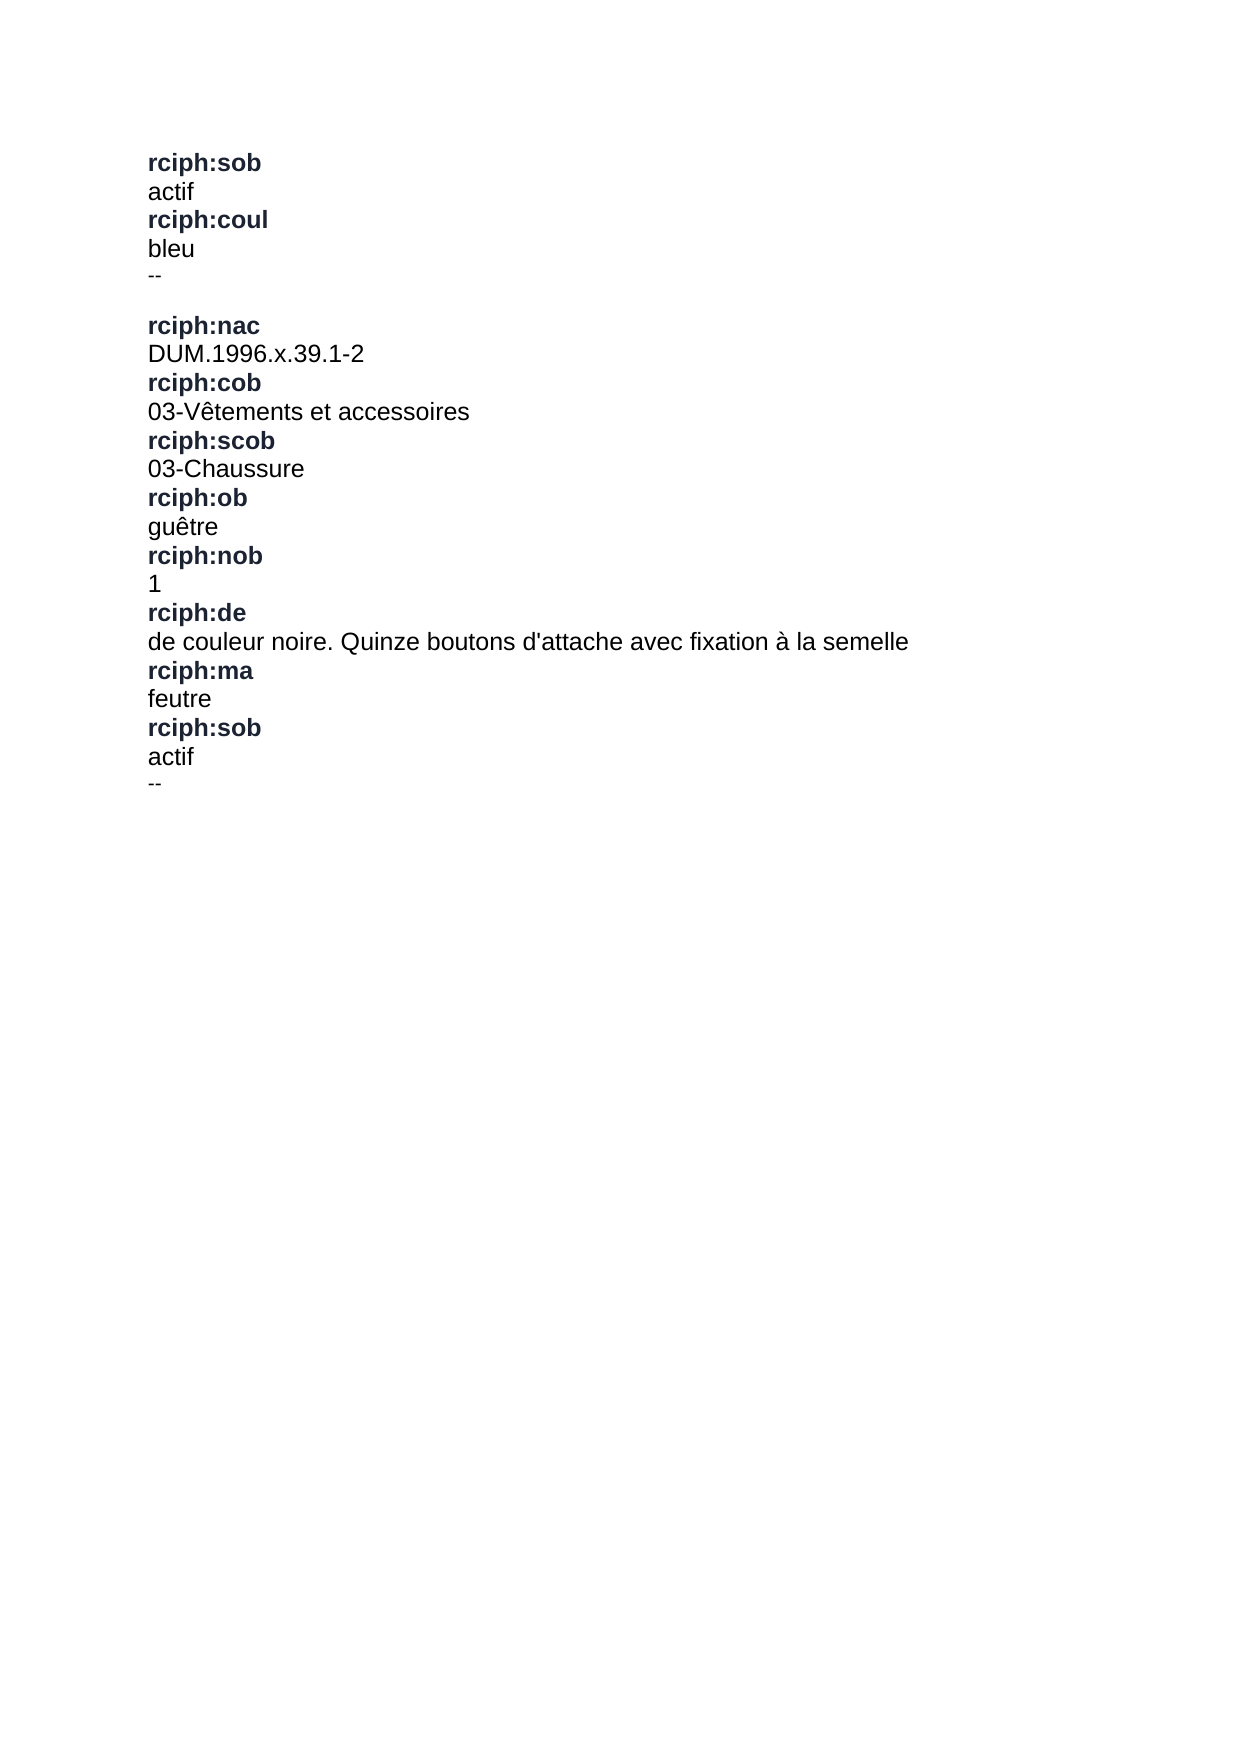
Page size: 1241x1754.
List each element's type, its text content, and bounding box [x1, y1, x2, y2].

text 1 [148, 569, 1092, 598]
text DUM.1996.x.39.1-2 [148, 339, 1092, 368]
text feutre [148, 684, 1092, 713]
text rciph:ob [148, 483, 1092, 512]
text rciph:sob [148, 713, 1092, 742]
text actif [148, 176, 1092, 205]
text rciph:cob [148, 368, 1092, 397]
text rciph:nob [148, 541, 1092, 569]
text rciph:nac [148, 311, 1092, 339]
text guêtre [148, 512, 1092, 541]
text de couleur noire. Quinze boutons d'attache avec fixation à la semelle [148, 627, 1092, 656]
text rciph:scob [148, 426, 1092, 454]
text actif [148, 742, 1092, 771]
text rciph:sob [148, 148, 1092, 176]
text 03-Vêtements et accessoires [148, 397, 1092, 426]
text -- [148, 263, 1092, 287]
text rciph:de [148, 598, 1092, 627]
text rciph:coul [148, 205, 1092, 234]
text bleu [148, 234, 1092, 263]
text rciph:ma [148, 656, 1092, 684]
text -- [148, 771, 1092, 794]
text 03-Chaussure [148, 454, 1092, 483]
